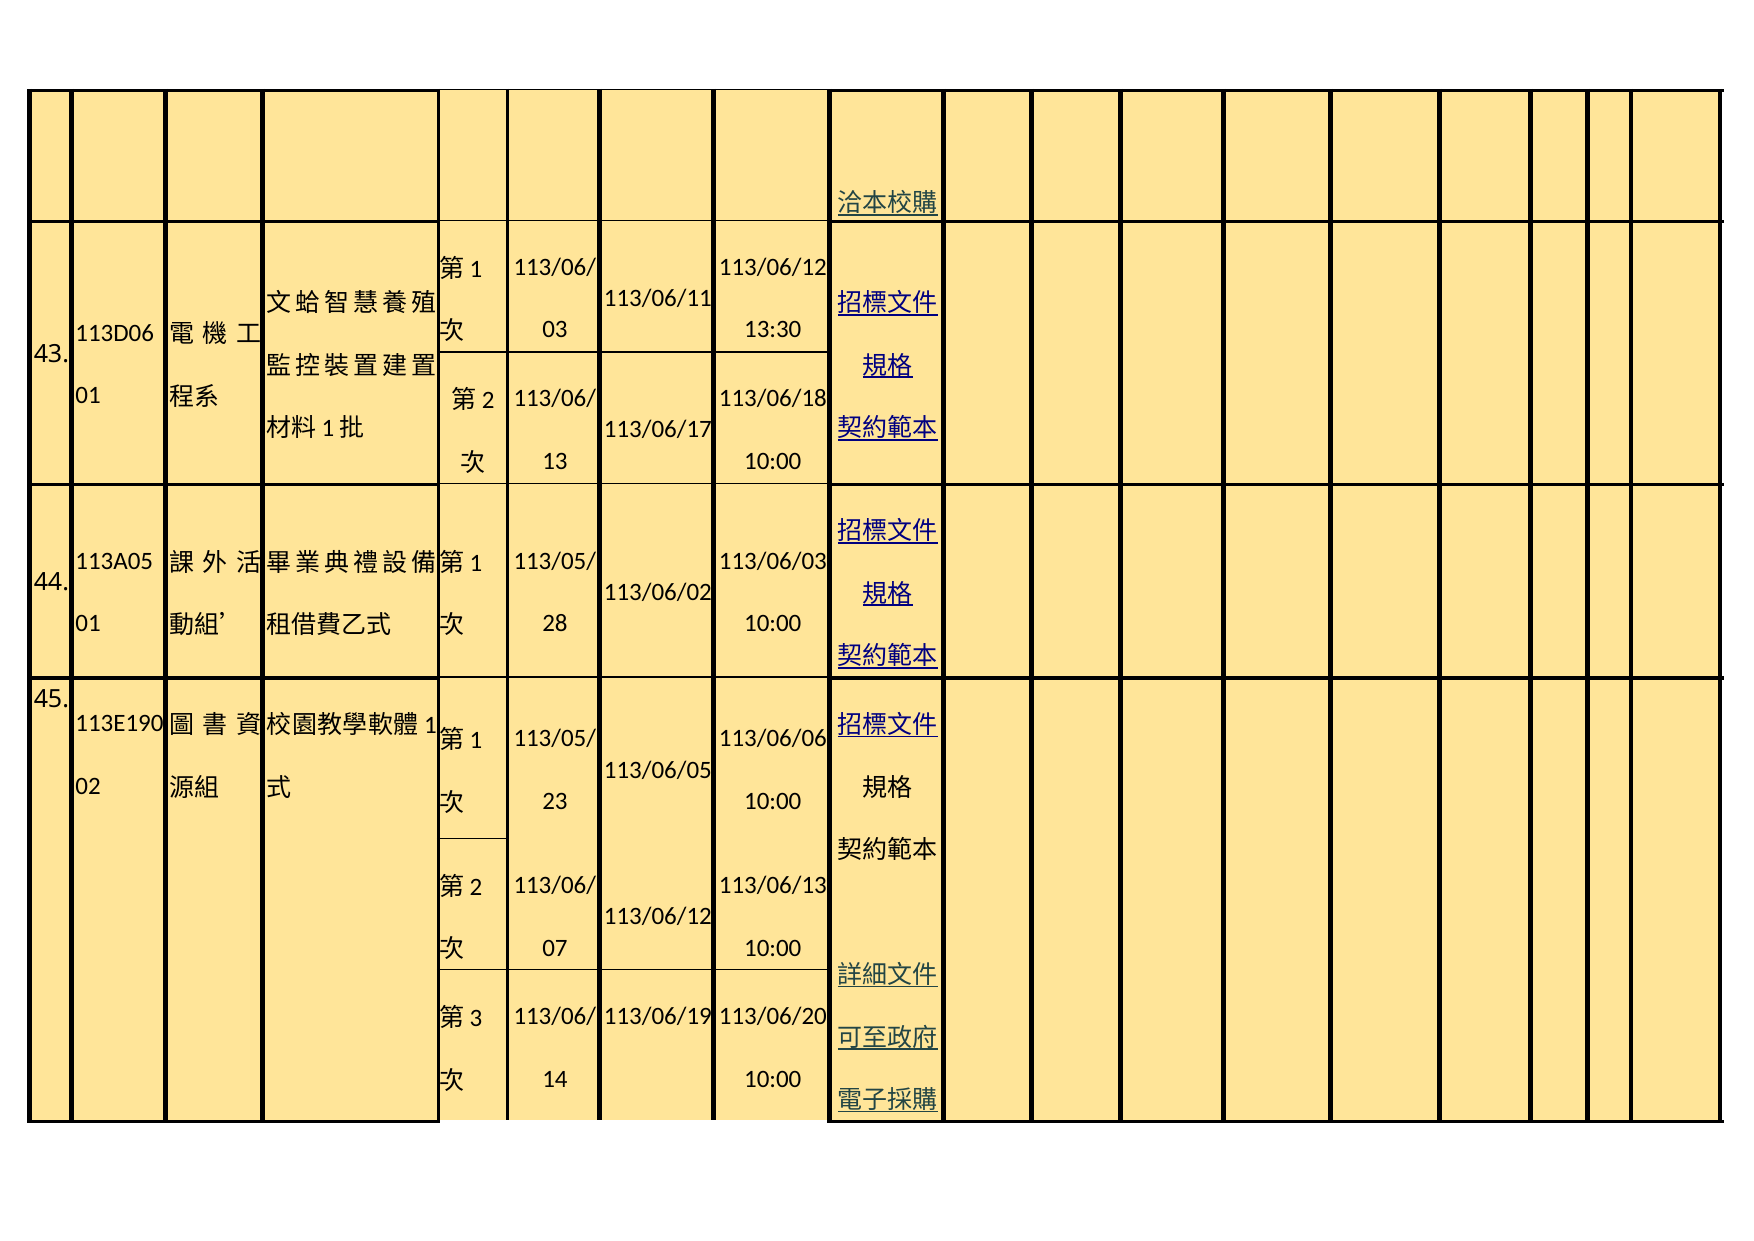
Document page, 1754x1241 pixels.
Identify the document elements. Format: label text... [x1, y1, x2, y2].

table_cell 113/06/1213:30 [716, 221, 827, 351]
table_cell [1123, 486, 1221, 676]
table_cell [1123, 680, 1221, 1120]
table_cell 第1次 [440, 484, 506, 676]
table_cell [509, 90, 597, 220]
table_cell [1226, 680, 1328, 1120]
table_cell 113E19002 [74, 680, 163, 1120]
table_cell [74, 92, 163, 220]
table_cell [1533, 680, 1585, 1120]
table_cell [440, 90, 506, 220]
table_cell [1226, 92, 1328, 220]
table_cell 第1次 [440, 221, 506, 351]
table_cell [1123, 223, 1221, 483]
table_cell 113/06/14 [509, 970, 597, 1120]
table_cell [1633, 92, 1718, 220]
table_cell [1034, 223, 1118, 483]
table_cell [1590, 223, 1629, 483]
table_cell 圖書資源組 [168, 680, 260, 1120]
table_cell 文蛤智慧養殖監控裝置建置材料1批 [265, 223, 437, 483]
table_cell 招標文件 規格 契約範本 詳細文件可至政府電子採購網下載或洽本校購買 [832, 680, 941, 1120]
table_cell 113/06/17 [602, 353, 711, 483]
table_cell 畢業典禮設備租借費乙式 [265, 486, 437, 676]
table_cell [946, 92, 1029, 220]
table_cell 113/06/05 [602, 678, 711, 838]
table_cell [1333, 486, 1437, 676]
table_cell 課外活動組’ [168, 486, 260, 676]
table_cell [946, 680, 1029, 1120]
table_cell [265, 92, 437, 220]
table_cell [1633, 680, 1718, 1120]
table_cell [1034, 486, 1118, 676]
table_cell [1590, 486, 1629, 676]
table_cell [716, 90, 827, 220]
table_cell 113/06/0310:00 [716, 484, 827, 676]
table_cell 第1次 [440, 678, 506, 838]
table_cell [1590, 92, 1629, 220]
table_cell [1633, 223, 1718, 483]
table_cell 113/06/1810:00 [716, 353, 827, 483]
table_cell 113/05/28 [509, 484, 597, 676]
table_cell [1533, 486, 1585, 676]
table_cell [168, 92, 260, 220]
table_cell [1533, 223, 1585, 483]
table_cell [1442, 92, 1528, 220]
table_cell 113/06/02 [602, 484, 711, 676]
table_cell [32, 680, 69, 1120]
table_cell [1633, 486, 1718, 676]
table_cell [1333, 223, 1437, 483]
table_cell 第2次 [440, 353, 506, 483]
table_cell [1123, 92, 1221, 220]
table_cell 招標文件 規格 契約範本 [832, 223, 941, 483]
table_cell 113/06/19 [602, 970, 711, 1120]
table_cell [1333, 92, 1437, 220]
table_cell [32, 486, 69, 676]
table_cell [1442, 486, 1528, 676]
table_cell 113/06/07 [509, 838, 597, 969]
table_cell [1226, 223, 1328, 483]
table_cell 113A0501 [74, 486, 163, 676]
table_cell 校園教學軟體1式 [265, 680, 437, 1120]
table_cell [1226, 486, 1328, 676]
table_cell 113/06/1310:00 [716, 838, 827, 969]
table_cell [1333, 680, 1437, 1120]
table_cell 招標文件 規格 契約範本 詳細文件可至政府電子採購網下載或洽本校購買 [832, 92, 941, 220]
table_cell [946, 486, 1029, 676]
table_cell 113/06/11 [602, 221, 711, 351]
table_cell [946, 223, 1029, 483]
table_cell 113D0601 [74, 223, 163, 483]
table_cell [602, 90, 711, 220]
table_cell [1442, 223, 1528, 483]
table_cell [1442, 680, 1528, 1120]
table_cell 招標文件 規格 契約範本 [832, 486, 941, 676]
table_cell 113/06/13 [509, 353, 597, 483]
table_cell [32, 92, 69, 220]
table_cell 第2次 [440, 839, 506, 969]
table_cell 113/06/03 [509, 221, 597, 351]
table_cell 電機工程系 [168, 223, 260, 483]
table_cell [32, 223, 69, 483]
table_cell 113/05/23 [509, 678, 597, 838]
table_cell 第3次 [440, 970, 506, 1120]
table_cell [1590, 680, 1629, 1120]
table_cell 113/06/12 [602, 838, 711, 969]
table_cell [1533, 92, 1585, 220]
table_cell 113/06/2010:00 [716, 970, 827, 1120]
table_cell [1034, 680, 1118, 1120]
table_cell [1034, 92, 1118, 220]
table_cell 113/06/0610:00 [716, 678, 827, 838]
